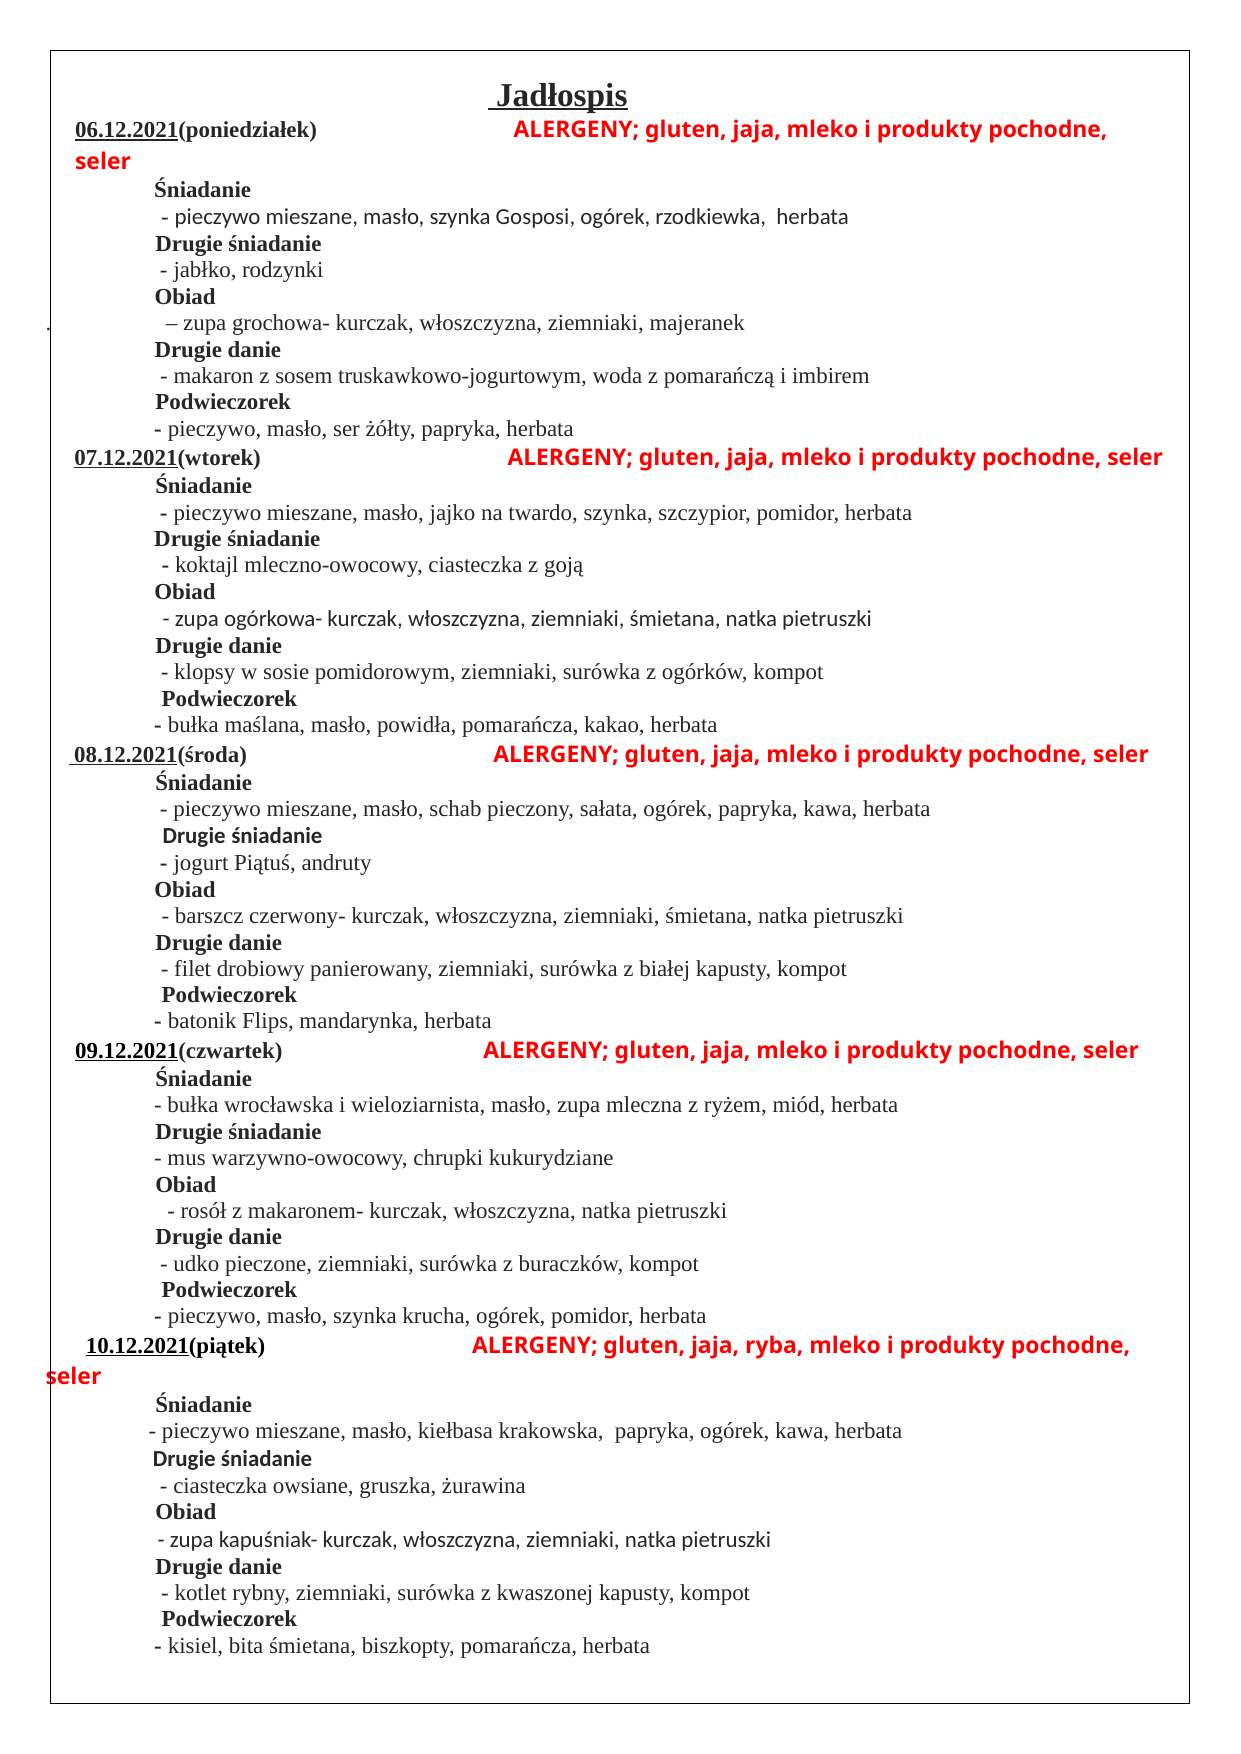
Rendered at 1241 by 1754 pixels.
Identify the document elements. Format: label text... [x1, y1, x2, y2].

list Podwieczorek [150, 1276, 1165, 1302]
list 08.12.2021(środa) ALERGENY; gluten, jaja, mleko i produkty pochodne, seler [51, 737, 1165, 769]
list Podwieczorek [75, 388, 1165, 415]
list 07.12.2021(wtorek) ALERGENY; gluten, jaja, mleko i produkty pochodne, seler [51, 441, 1165, 472]
list Obiad [51, 876, 1165, 902]
list - pieczywo mieszane, masło, kiełbasa krakowska, papryka, ogórek, kawa, herbata [51, 1418, 1165, 1444]
list - batonik Flips, mandarynka, herbata [51, 1008, 1165, 1034]
text Drugie danie [75, 632, 1165, 658]
list Obiad [51, 578, 1165, 604]
text Śniadanie [75, 472, 1165, 499]
list - bułka maślana, masło, powidła, pomarańcza, kakao, herbata [51, 711, 1165, 737]
list - pieczywo mieszane, masło, schab pieczony, sałata, ogórek, papryka, kawa, herbata [51, 795, 1165, 821]
text Obiad [75, 1498, 1165, 1525]
text 06.12.2021(poniedziałek) ALERGENY; gluten, jaja, mleko i produkty pochodne, seler [75, 113, 1165, 176]
list Śniadanie [75, 1065, 1165, 1092]
list Drugie danie [51, 336, 1165, 362]
list - udko pieczone, ziemniaki, surówka z buraczków, kompot [51, 1250, 1165, 1276]
text - zupa ogórkowa- kurczak, włoszczyzna, ziemniaki, śmietana, natka pietruszki [75, 604, 1165, 632]
text 09.12.2021(czwartek) ALERGENY; gluten, jaja, mleko i produkty pochodne, seler [75, 1034, 1165, 1065]
list - jogurt Piątuś, andruty [51, 849, 1165, 876]
list - jabłko, rodzynki [51, 257, 1165, 283]
list - makaron z sosem truskawkowo-jogurtowym, woda z pomarańczą i imbirem [51, 362, 1165, 388]
text Drugie śniadanie [75, 1118, 1165, 1144]
text Drugie śniadanie [75, 230, 1165, 257]
list - koktajl mleczno-owocowy, ciasteczka z goją [150, 551, 1165, 578]
list - pieczywo, masło, szynka krucha, ogórek, pomidor, herbata [51, 1302, 1165, 1329]
list - filet drobiowy panierowany, ziemniaki, surówka z białej kapusty, kompot [75, 955, 1165, 981]
list - klopsy w sosie pomidorowym, ziemniaki, surówka z ogórków, kompot [75, 658, 1165, 685]
text Drugie danie [75, 928, 1165, 955]
list - rosół z makaronem- kurczak, włoszczyzna, natka pietruszki [150, 1197, 1165, 1223]
list Drugie śniadanie [51, 525, 1165, 551]
list Śniadanie [51, 176, 1165, 202]
text - pieczywo mieszane, masło, szynka Gosposi, ogórek, rzodkiewka, herbata [75, 202, 1165, 230]
list - mus warzywno-owocowy, chrupki kukurydziane [51, 1144, 1165, 1171]
text Śniadanie [75, 769, 1165, 795]
text Drugie danie [75, 1223, 1165, 1250]
text - kotlet rybny, ziemniaki, surówka z kwaszonej kapusty, kompot [75, 1579, 1165, 1605]
text Obiad [75, 1171, 1165, 1197]
text Drugie śniadanie [75, 1444, 1165, 1472]
list [45, 876, 50, 902]
list - ciasteczka owsiane, gruszka, żurawina [51, 1472, 1165, 1498]
text Drugie śniadanie [75, 821, 1165, 849]
list - barszcz czerwony- kurczak, włoszczyzna, ziemniaki, śmietana, natka pietruszki [150, 902, 1165, 928]
text Jadłospis [75, 75, 1165, 113]
list Podwieczorek [150, 685, 1165, 711]
list [45, 578, 50, 604]
list Śniadanie [75, 1391, 1165, 1418]
text Drugie danie [75, 1553, 1165, 1579]
list - bułka wrocławska i wieloziarnista, masło, zupa mleczna z ryżem, miód, herbata [51, 1092, 1165, 1118]
list Obiad . – zupa grochowa- kurczak, włoszczyzna, ziemniaki, majeranek [51, 283, 1165, 336]
list Podwieczorek [150, 1605, 1165, 1632]
text - zupa kapuśniak- kurczak, włoszczyzna, ziemniaki, natka pietruszki [75, 1525, 1165, 1553]
list - kisiel, bita śmietana, biszkopty, pomarańcza, herbata [51, 1632, 1165, 1658]
list - pieczywo mieszane, masło, jajko na twardo, szynka, szczypior, pomidor, herbata [51, 499, 1165, 525]
list Podwieczorek [150, 981, 1165, 1008]
list 10.12.2021(piątek) ALERGENY; gluten, jaja, ryba, mleko i produkty pochodne, seler [51, 1329, 1165, 1391]
list - pieczywo, masło, ser żółty, papryka, herbata [51, 415, 1165, 441]
